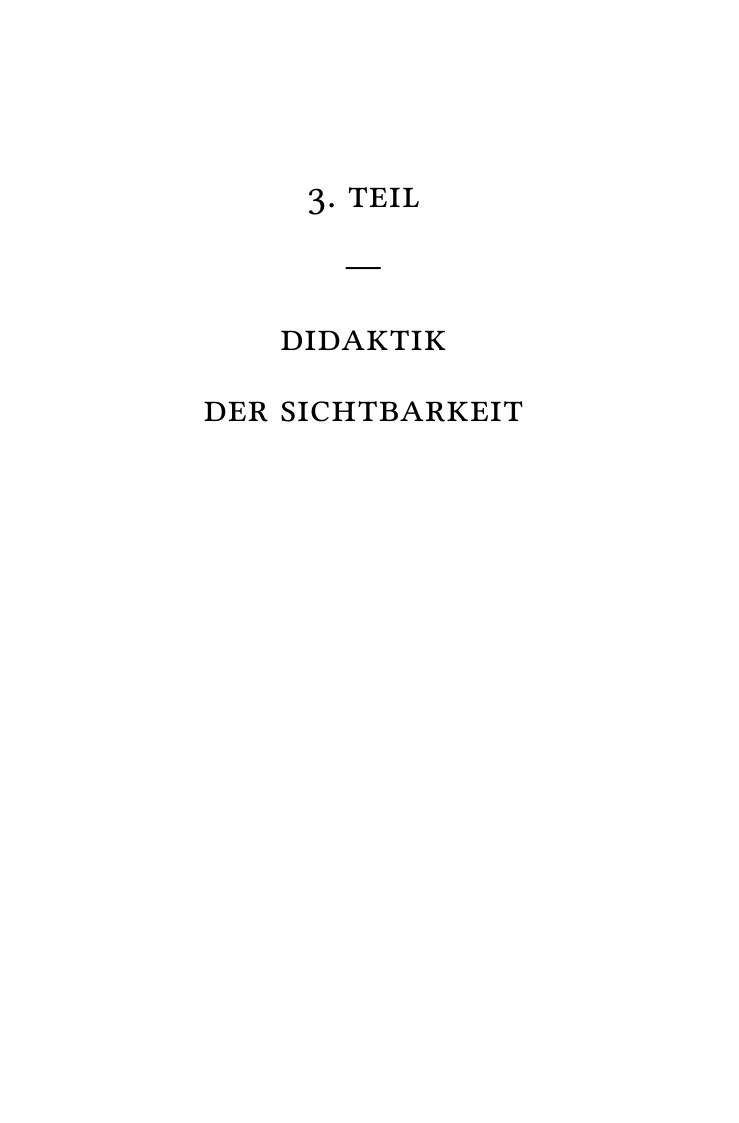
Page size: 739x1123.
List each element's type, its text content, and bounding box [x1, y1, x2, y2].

text ― [71, 242, 656, 289]
text der Sichtbarkeit [71, 384, 656, 432]
text Didaktik [71, 313, 656, 361]
text 3. Teil [71, 171, 656, 218]
